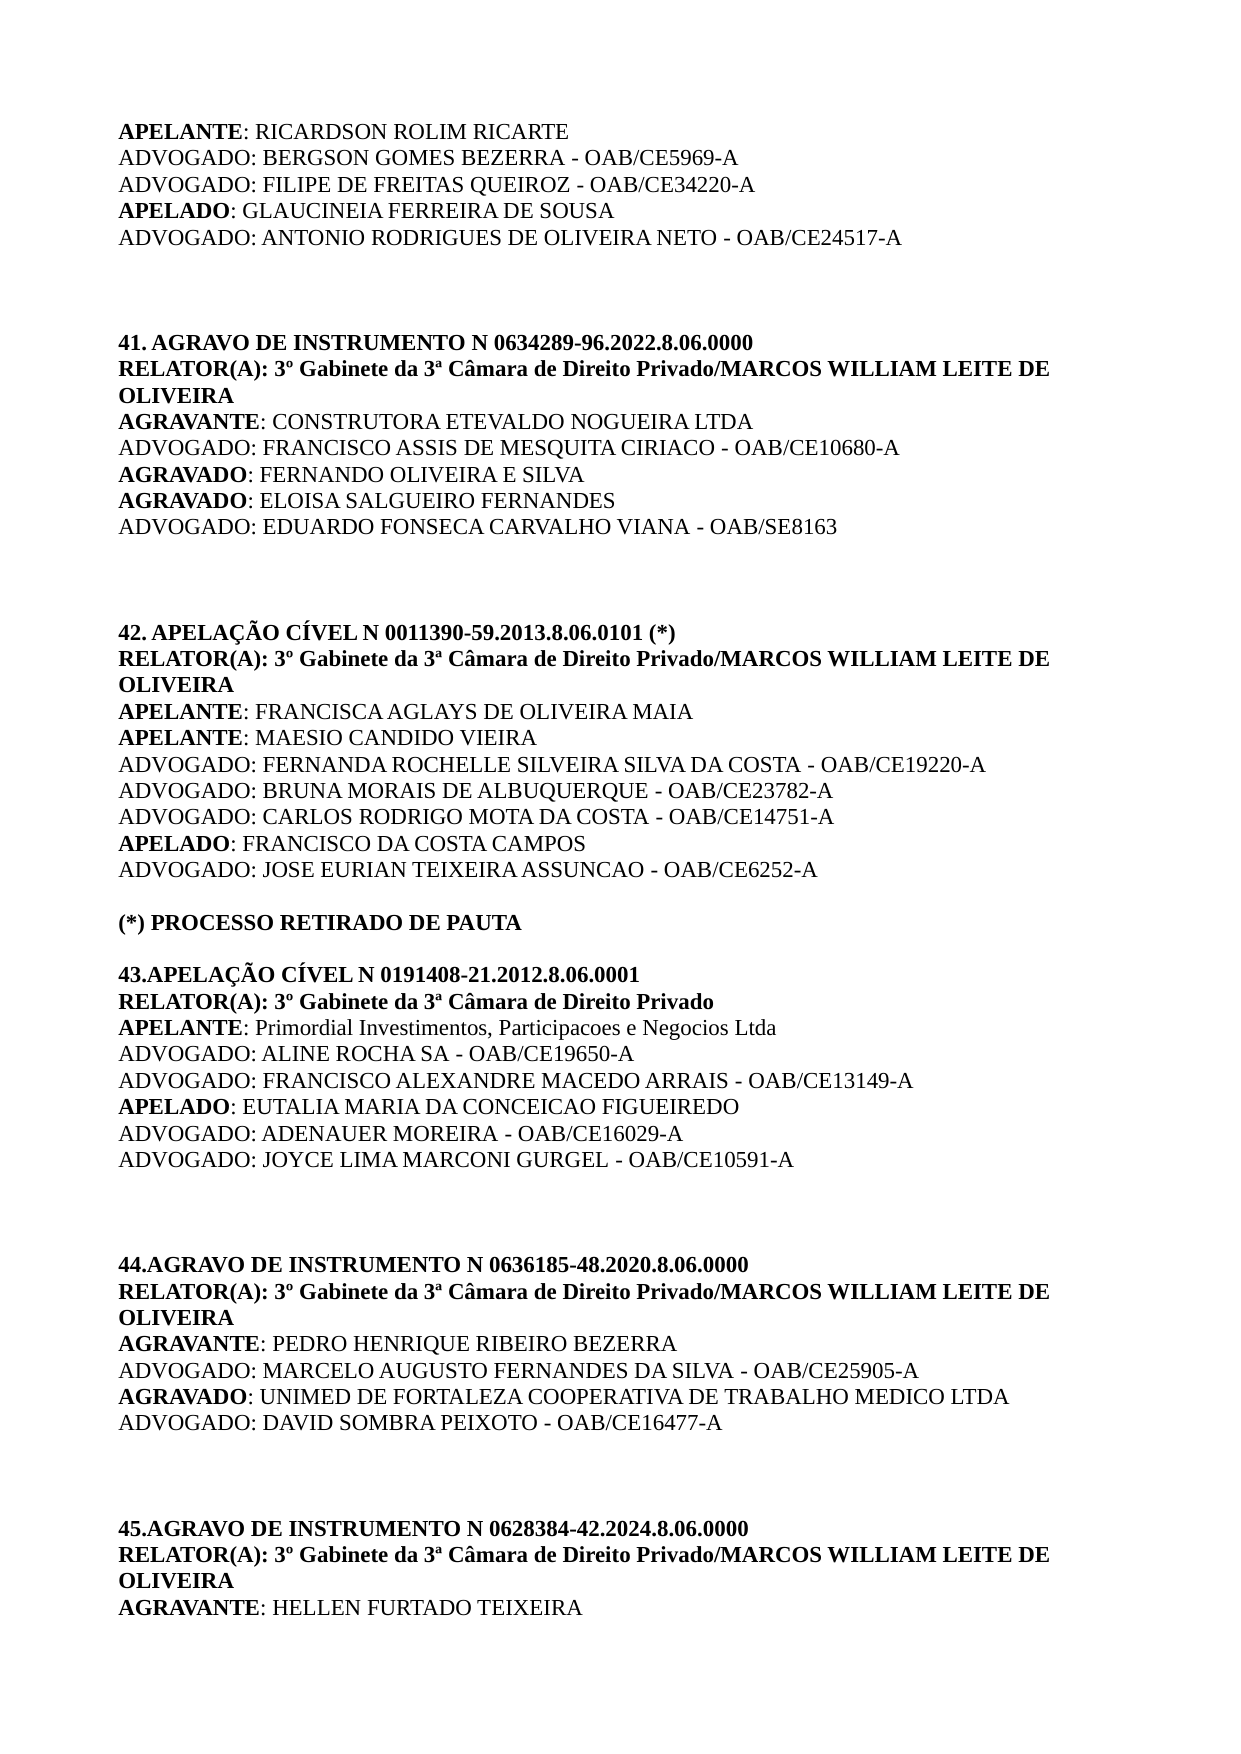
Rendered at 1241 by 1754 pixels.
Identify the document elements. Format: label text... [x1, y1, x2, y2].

text APELANTE: RICARDSON ROLIM RICARTE ADVOGADO: BERGSON GOMES BEZERRA - OAB/CE5969-A ADVOGADO: FILIPE DE FREITAS QUEIROZ - OAB/CE34220-A APELADO: GLAUCINEIA FERREIRA DE SOUSA ADVOGADO: ANTONIO RODRIGUES DE OLIVEIRA NETO - OAB/CE24517-A 41. AGRAVO DE INSTRUMENTO N 0634289-96.2022.8.06.0000 RELATOR(A): 3º Gabinete da 3ª Câmara de Direito Privado/MARCOS WILLIAM LEITE DE OLIVEIRA AGRAVANTE: CONSTRUTORA ETEVALDO NOGUEIRA LTDA ADVOGADO: FRANCISCO ASSIS DE MESQUITA CIRIACO - OAB/CE10680-A AGRAVADO: FERNANDO OLIVEIRA E SILVA AGRAVADO: ELOISA SALGUEIRO FERNANDES ADVOGADO: EDUARDO FONSECA CARVALHO VIANA - OAB/SE8163 42. APELAÇÃO CÍVEL N 0011390-59.2013.8.06.0101 (*) RELATOR(A): 3º Gabinete da 3ª Câmara de Direito Privado/MARCOS WILLIAM LEITE DE OLIVEIRA APELANTE: FRANCISCA AGLAYS DE OLIVEIRA MAIA APELANTE: MAESIO CANDIDO VIEIRA ADVOGADO: FERNANDA ROCHELLE SILVEIRA SILVA DA COSTA - OAB/CE19220-A ADVOGADO: BRUNA MORAIS DE ALBUQUERQUE - OAB/CE23782-A ADVOGADO: CARLOS RODRIGO MOTA DA COSTA - OAB/CE14751-A APELADO: FRANCISCO DA COSTA CAMPOS ADVOGADO: JOSE EURIAN TEIXEIRA ASSUNCAO - OAB/CE6252-A (*) PROCESSO RETIRADO DE PAUTA 43.APELAÇÃO CÍVEL N 0191408-21.2012.8.06.0001 RELATOR(A): 3º Gabinete da 3ª Câmara de Direito Privado APELANTE: Primordial Investimentos, Participacoes e Negocios Ltda ADVOGADO: ALINE ROCHA SA - OAB/CE19650-A ADVOGADO: FRANCISCO ALEXANDRE MACEDO ARRAIS - OAB/CE13149-A APELADO: EUTALIA MARIA DA CONCEICAO FIGUEIREDO ADVOGADO: ADENAUER MOREIRA - OAB/CE16029-A ADVOGADO: JOYCE LIMA MARCONI GURGEL - OAB/CE10591-A 44.AGRAVO DE INSTRUMENTO N 0636185-48.2020.8.06.0000 RELATOR(A): 3º Gabinete da 3ª Câmara de Direito Privado/MARCOS WILLIAM LEITE DE OLIVEIRA AGRAVANTE: PEDRO HENRIQUE RIBEIRO BEZERRA ADVOGADO: MARCELO AUGUSTO FERNANDES DA SILVA - OAB/CE25905-A AGRAVADO: UNIMED DE FORTALEZA COOPERATIVA DE TRABALHO MEDICO LTDA ADVOGADO: DAVID SOMBRA PEIXOTO - OAB/CE16477-A 45.AGRAVO DE INSTRUMENTO N 0628384-42.2024.8.06.0000 RELATOR(A): 3º Gabinete da 3ª Câmara de Direito Privado/MARCOS WILLIAM LEITE DE OLIVEIRA AGRAVANTE: HELLEN FURTADO TEIXEIRA [118, 118, 1122, 1620]
